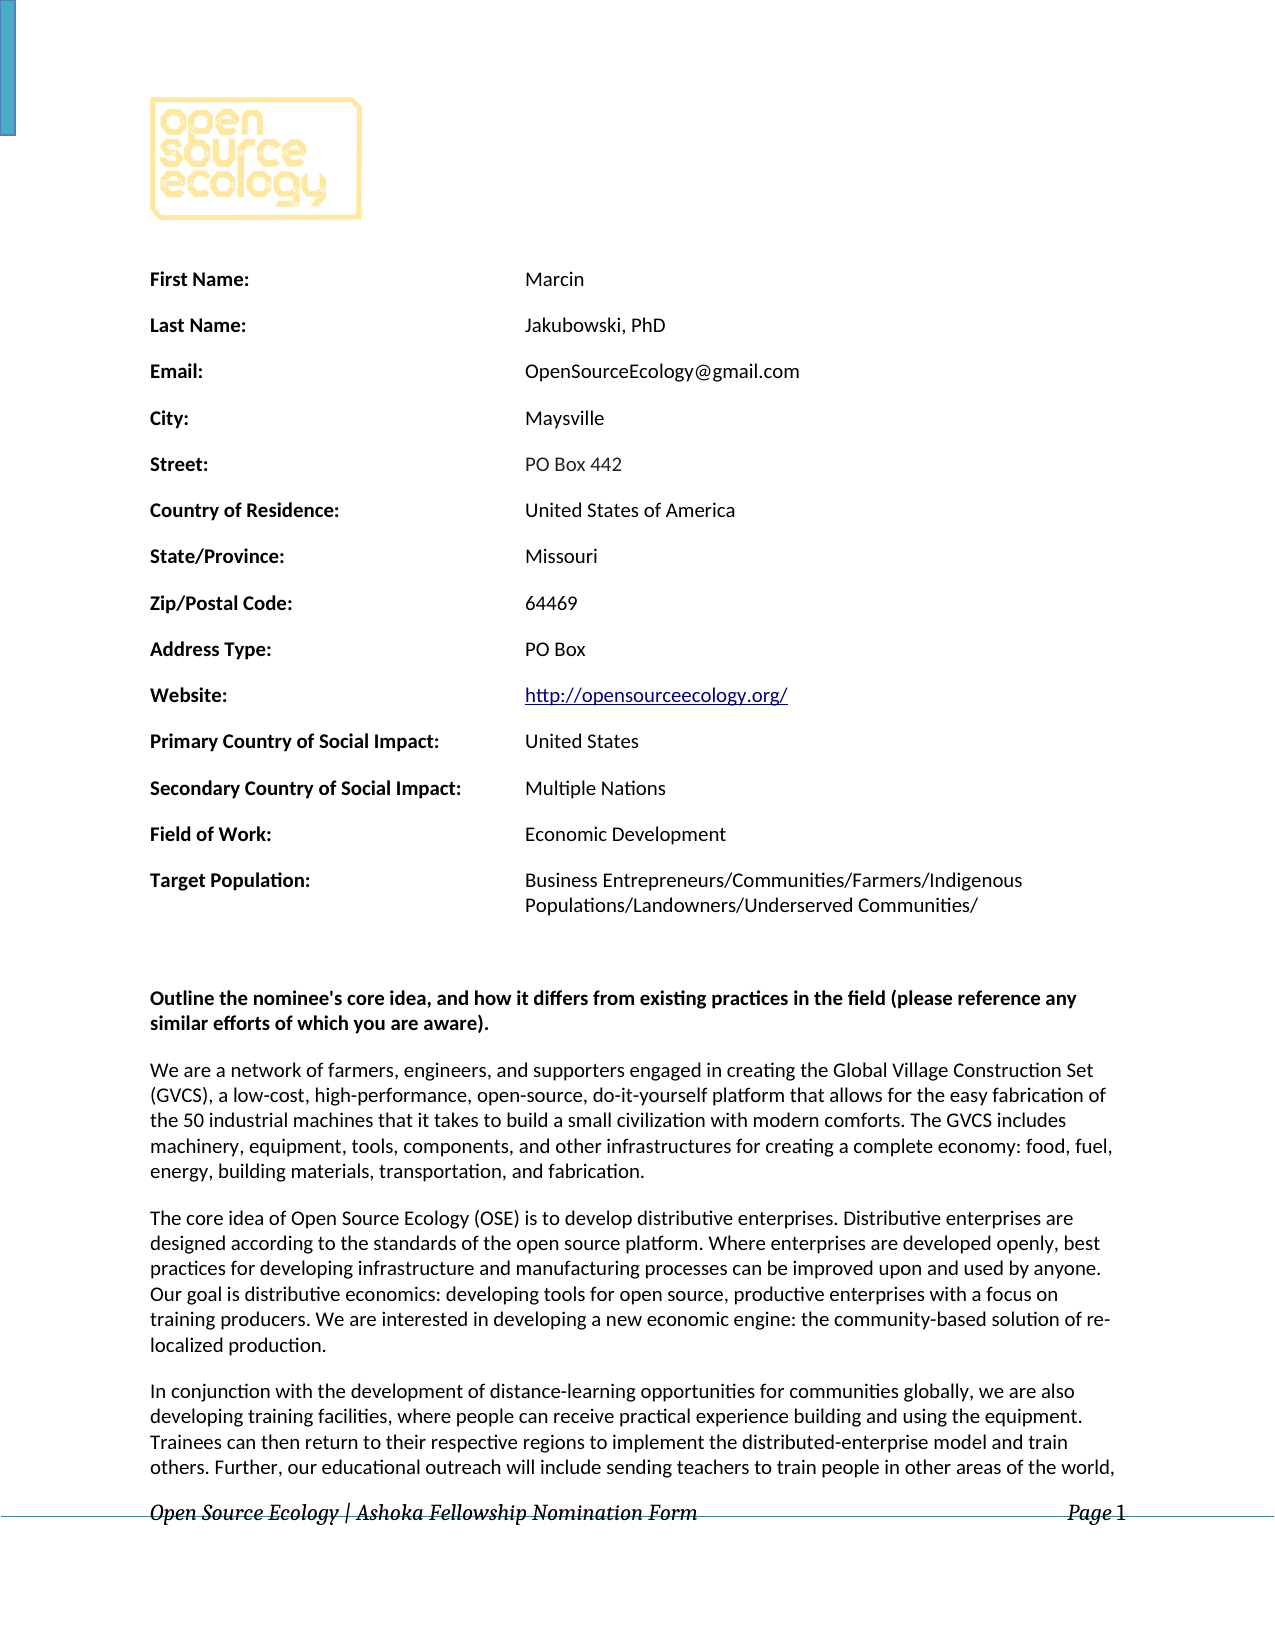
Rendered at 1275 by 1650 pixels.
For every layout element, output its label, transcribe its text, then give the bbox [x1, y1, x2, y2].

text Outline the nominee's core idea, and how it differs from existing practices in the field (please reference any similar efforts of which you are aware). [150, 985, 1125, 1036]
text Zip/Postal Code: 64469 [150, 590, 1125, 615]
text In conjunction with the development of distance-learning opportunities for communities globally, we are also developing training facilities, where people can receive practical experience building and using the equipment. Trainees can then return to their respective regions to implement the distributed-enterprise model and train others. Further, our educational outreach will include sending teachers to train people in other areas of the world, [150, 1378, 1125, 1480]
text The core idea of Open Source Ecology (OSE) is to develop distributive enterprises. Distributive enterprises are designed according to the standards of the open source platform. Where enterprises are developed openly, best practices for developing infrastructure and manufacturing processes can be improved upon and used by anyone. Our goal is distributive economics: developing tools for open source, productive enterprises with a focus on training producers. We are interested in developing a new economic engine: the community-based solution of re-localized production. [150, 1205, 1125, 1357]
text Address Type: PO Box [150, 636, 1125, 661]
text Street: PO Box 442 [150, 451, 1125, 476]
text State/Province: Missouri [150, 543, 1125, 569]
text We are a network of farmers, engineers, and supporters engaged in creating the Global Village Construction Set (GVCS), a low-cost, high-performance, open-source, do-it-yourself platform that allows for the easy fabrication of the 50 industrial machines that it takes to build a small civilization with modern comforts. The GVCS includes machinery, equipment, tools, components, and other infrastructures for creating a complete economy: food, fuel, energy, building materials, transportation, and fabrication. [150, 1057, 1125, 1184]
text Field of Work: Economic Development [150, 821, 1125, 846]
text Country of Residence: United States of America [150, 497, 1125, 523]
text Website: http://opensourceecology.org/ [150, 682, 1125, 708]
text Target Population: Business Entrepreneurs/Communities/Farmers/Indigenous Populations/Landowners/Underserved Communities/ [150, 867, 1125, 918]
text City: Maysville [150, 405, 1125, 430]
text Secondary Country of Social Impact: Multiple Nations [150, 775, 1125, 800]
text Last Name: Jakubowski, PhD [150, 312, 1125, 338]
text Primary Country of Social Impact: United States [150, 728, 1125, 754]
text First Name: Marcin [150, 266, 1125, 291]
text Email: OpenSourceEcology@gmail.com [150, 358, 1125, 384]
